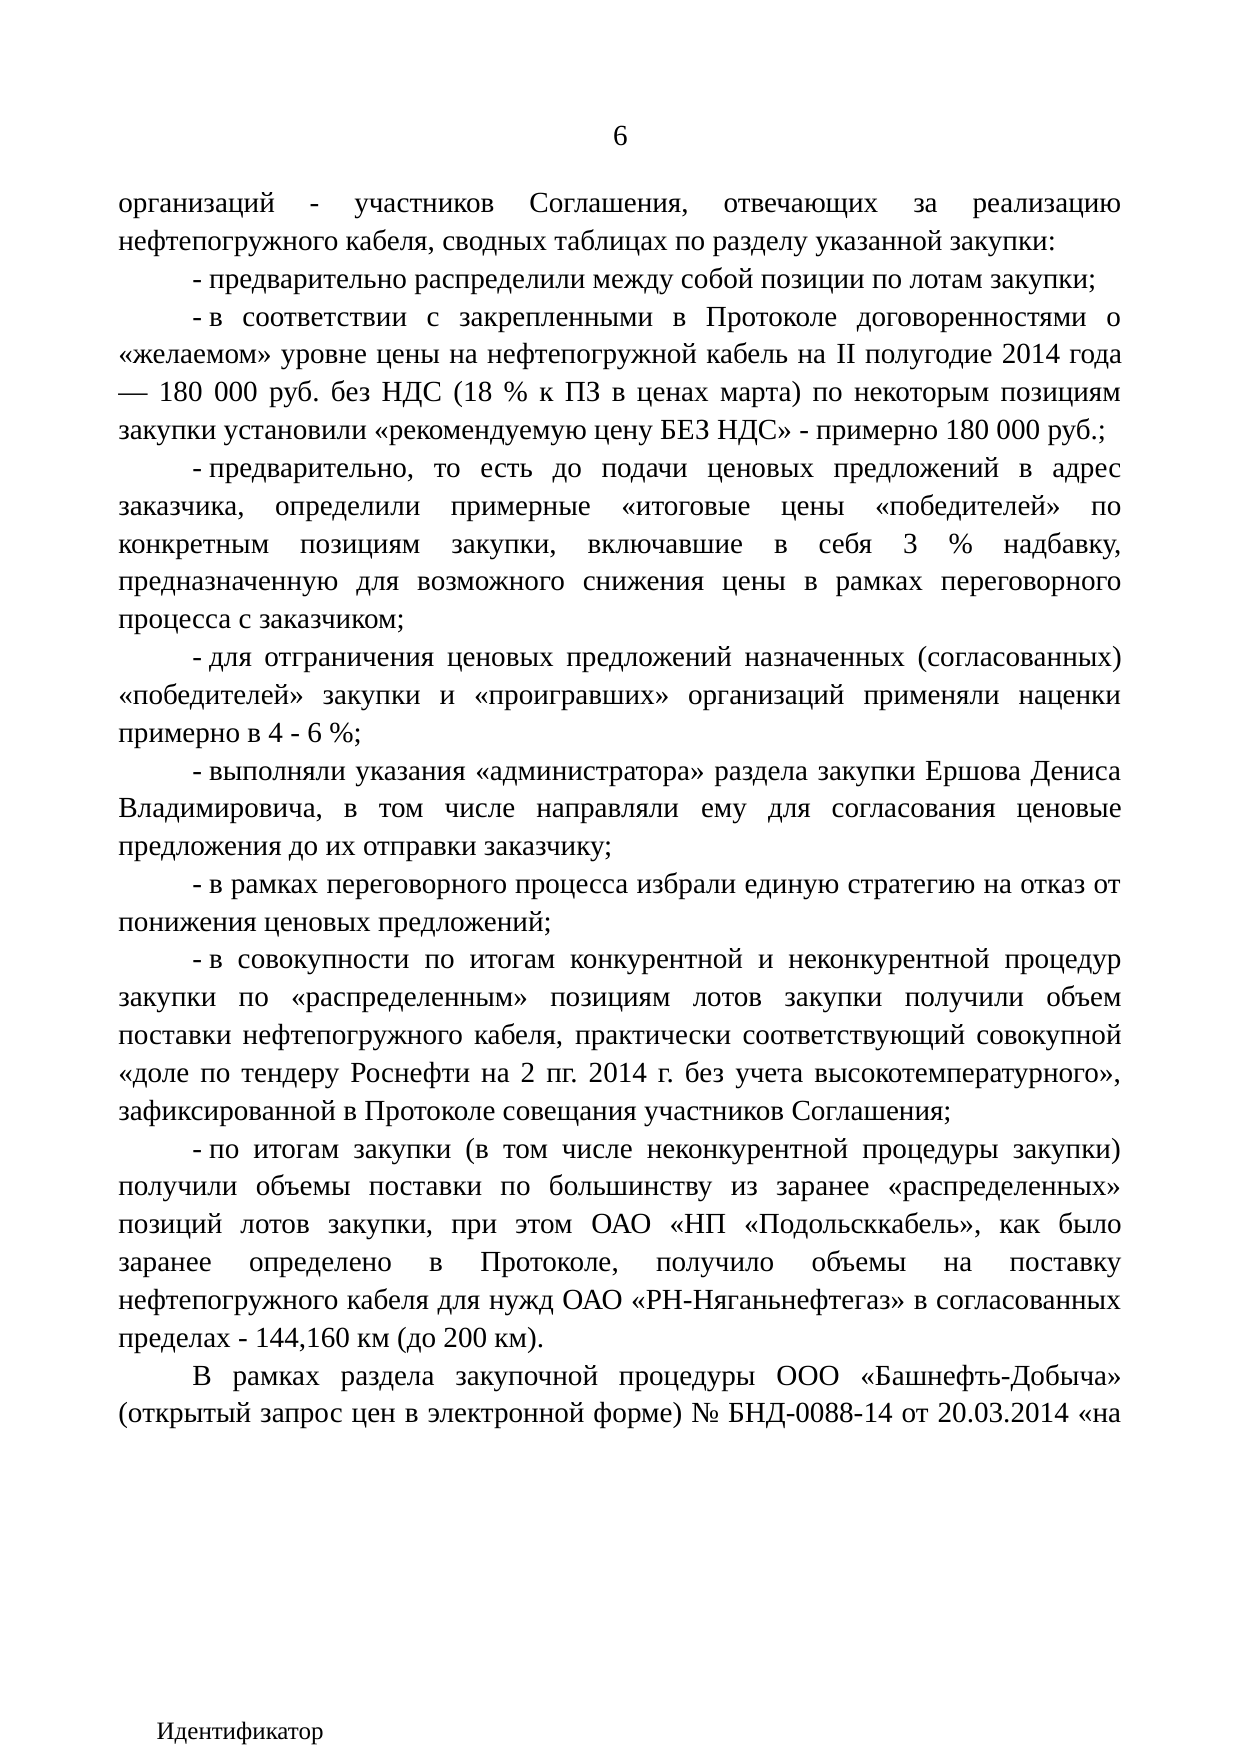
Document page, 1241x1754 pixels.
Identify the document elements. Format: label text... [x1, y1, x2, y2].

text - по итогам закупки (в том числе неконкурентной процедуры закупки) получили объемы поставки по большинству из заранее «распределенных» позиций лотов закупки, при этом ОАО «НП «Подольсккабель», как было заранее определено в Протоколе, получило объемы на поставку нефтепогружного кабеля для нужд ОАО «РН-Няганьнефтегаз» в согласованных пределах - 144,160 км (до 200 км). [118, 1126, 1122, 1353]
text - в соответствии с закрепленными в Протоколе договоренностями о «желаемом» уровне цены на нефтепогружной кабель на II полугодие 2014 года — 180 000 руб. без НДС (18 % к ПЗ в ценах марта) по некоторым позициям закупки установили «рекомендуемую цену БЕЗ НДС» - примерно 180 000 руб.; [118, 294, 1122, 446]
text организаций - участников Соглашения, отвечающих за реализацию нефтепогружного кабеля, сводных таблицах по разделу указанной закупки: [118, 181, 1122, 257]
text - для отграничения ценовых предложений назначенных (согласованных) «победителей» закупки и «проигравших» организаций применяли наценки примерно в 4 - 6 %; [118, 635, 1122, 748]
text - в рамках переговорного процесса избрали единую стратегию на отказ от понижения ценовых предложений; [118, 862, 1122, 937]
text - предварительно распределили между собой позиции по лотам закупки; [118, 257, 1122, 294]
text - выполняли указания «администратора» раздела закупки Ершова Дениса Владимировича, в том числе направляли ему для согласования ценовые предложения до их отправки заказчику; [118, 748, 1122, 862]
text - в совокупности по итогам конкурентной и неконкурентной процедур закупки по «распределенным» позициям лотов закупки получили объем поставки нефтепогружного кабеля, практически соответствующий совокупной «доле по тендеру Роснефти на 2 пг. 2014 г. без учета высокотемпературного», зафиксированной в Протоколе совещания участников Соглашения; [118, 937, 1122, 1126]
text - предварительно, то есть до подачи ценовых предложений в адрес заказчика, определили примерные «итоговые цены «победителей» по конкретным позициям закупки, включавшие в себя 3 % надбавку, предназначенную для возможного снижения цены в рамках переговорного процесса с заказчиком; [118, 446, 1122, 635]
text В рамках раздела закупочной процедуры ООО «Башнефть-Добыча» (открытый запрос цен в электронной форме) № БНД-0088-14 от 20.03.2014 «на [118, 1353, 1122, 1429]
